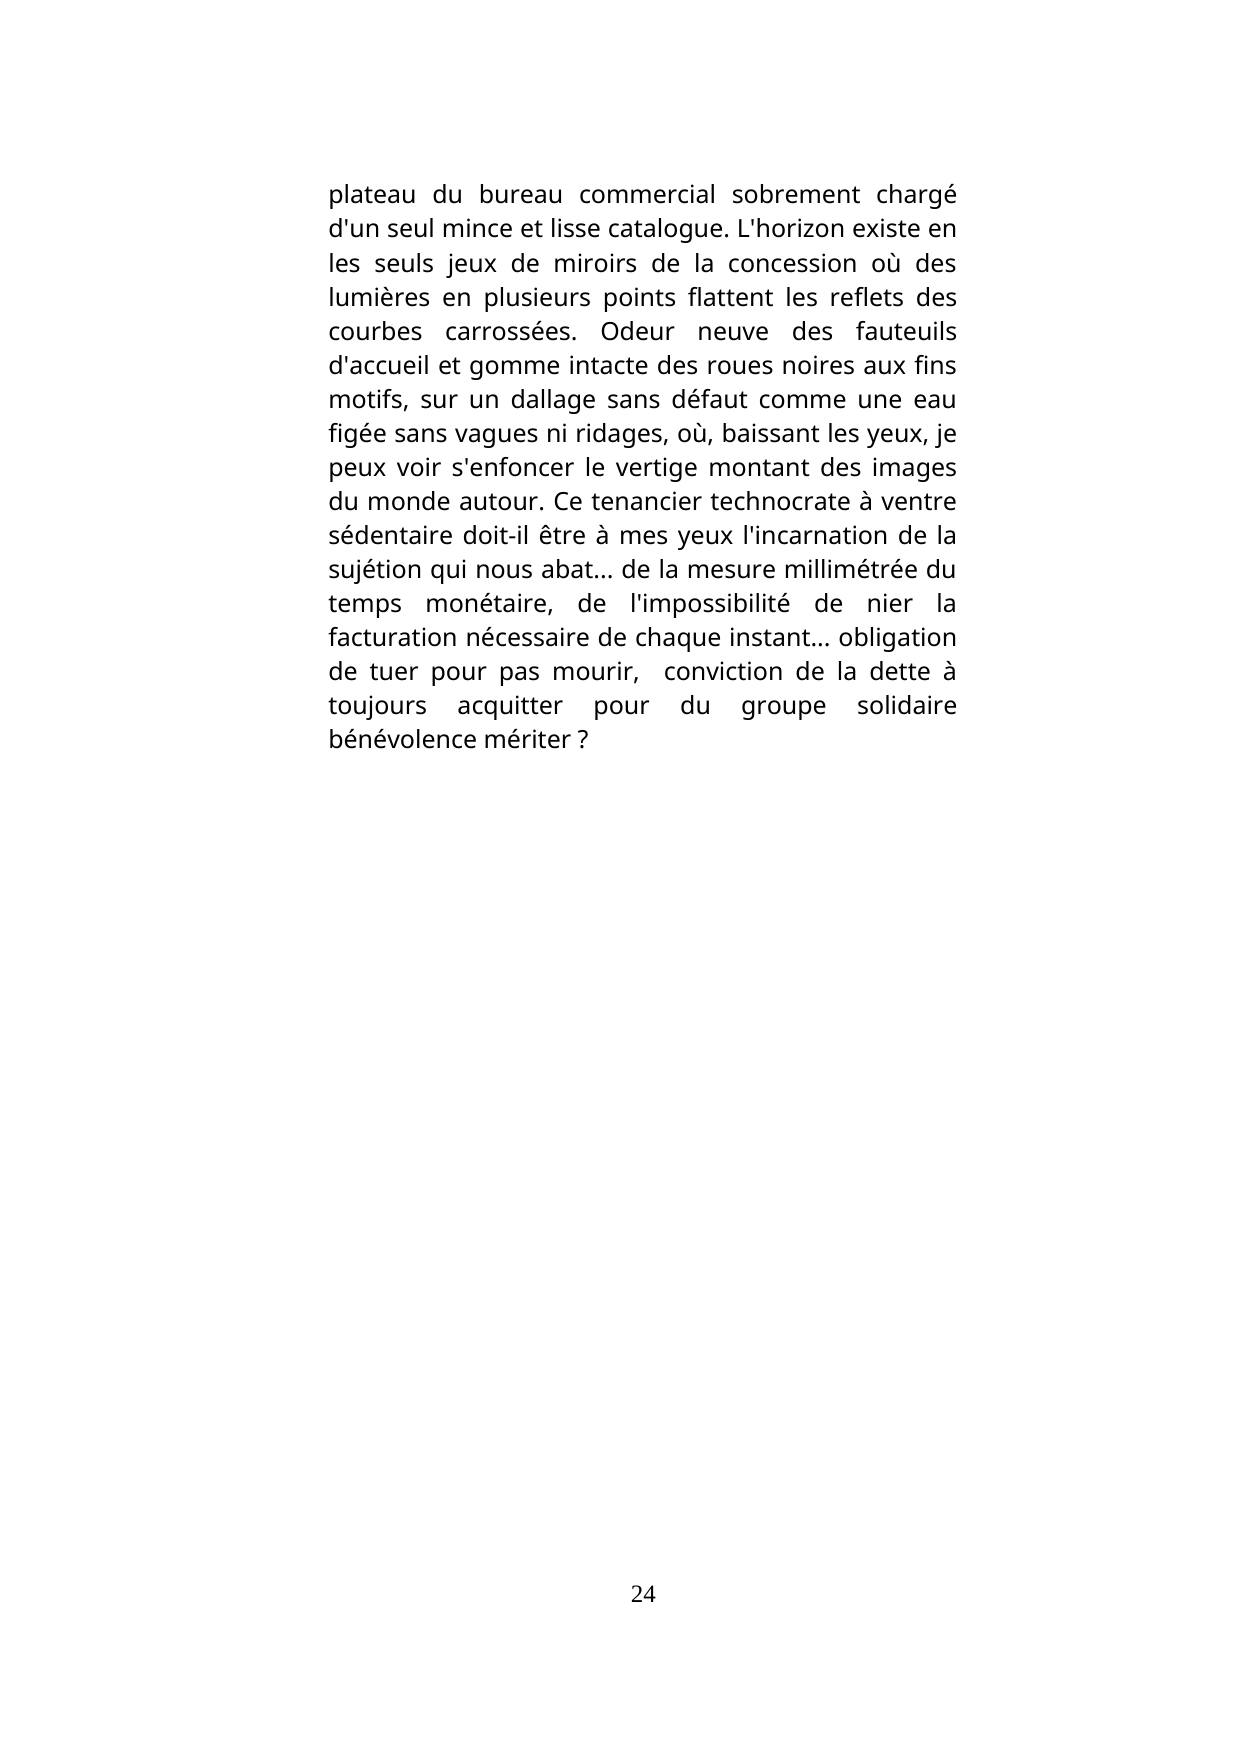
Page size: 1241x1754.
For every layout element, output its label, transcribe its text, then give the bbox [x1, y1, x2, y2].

text plateau du bureau commercial sobrement chargé d'un seul mince et lisse catalogue. L'horizon existe en les seuls jeux de miroirs de la concession où des lumières en plusieurs points flattent les reflets des courbes carrossées. Odeur neuve des fauteuils d'accueil et gomme intacte des roues noires aux fins motifs, sur un dallage sans défaut comme une eau figée sans vagues ni ridages, où, baissant les yeux, je peux voir s'enfoncer le vertige montant des images du monde autour. Ce tenancier technocrate à ventre sédentaire doit-il être à mes yeux l'incarnation de la sujétion qui nous abat... de la mesure millimétrée du temps monétaire, de l'impossibilité de nier la facturation nécessaire de chaque instant... obligation de tuer pour pas mourir, conviction de la dette à toujours acquitter pour du groupe solidaire bénévolence mériter ? [328, 177, 958, 756]
